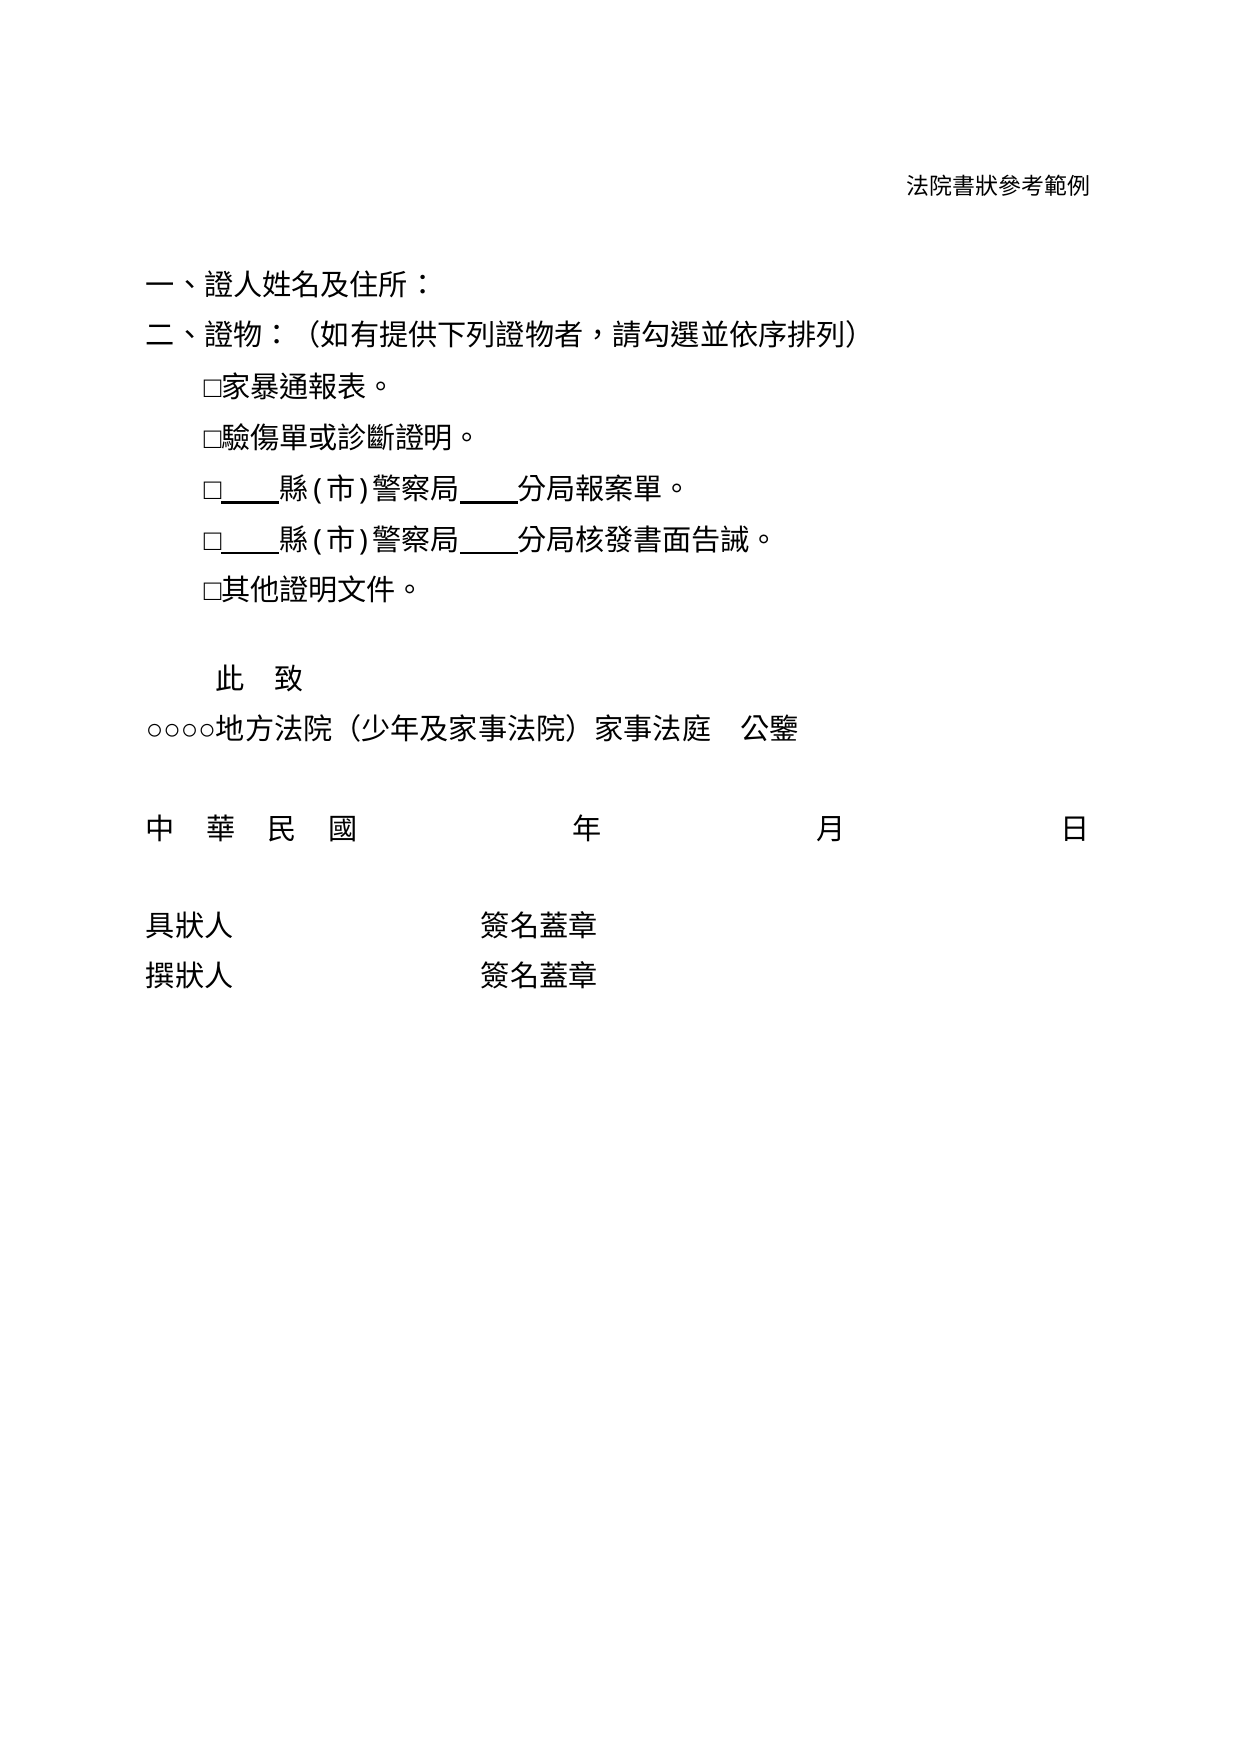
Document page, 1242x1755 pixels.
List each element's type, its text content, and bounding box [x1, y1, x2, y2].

text 此 致 ○○○○地方法院（少年及家事法院）家事法庭 公鑒 [146, 649, 1116, 749]
text □其他證明文件。 [146, 567, 1116, 609]
text 具狀人 簽名蓋章 撰狀人 簽名蓋章 [146, 896, 1116, 996]
text □家暴通報表。 [146, 364, 1116, 406]
text 法院書狀參考範例 [907, 168, 1106, 201]
text □ 縣(市)警察局 分局核發書面告誡。 [146, 516, 1116, 558]
text □ 縣(市)警察局 分局報案單。 [146, 465, 1116, 508]
text □驗傷單或診斷證明。 [146, 414, 1116, 457]
text 中華民國 年 月 日 [146, 806, 1116, 848]
text 一、證人姓名及住所： 二、證物：（如有提供下列證物者，請勾選並依序排列） [146, 255, 1116, 355]
